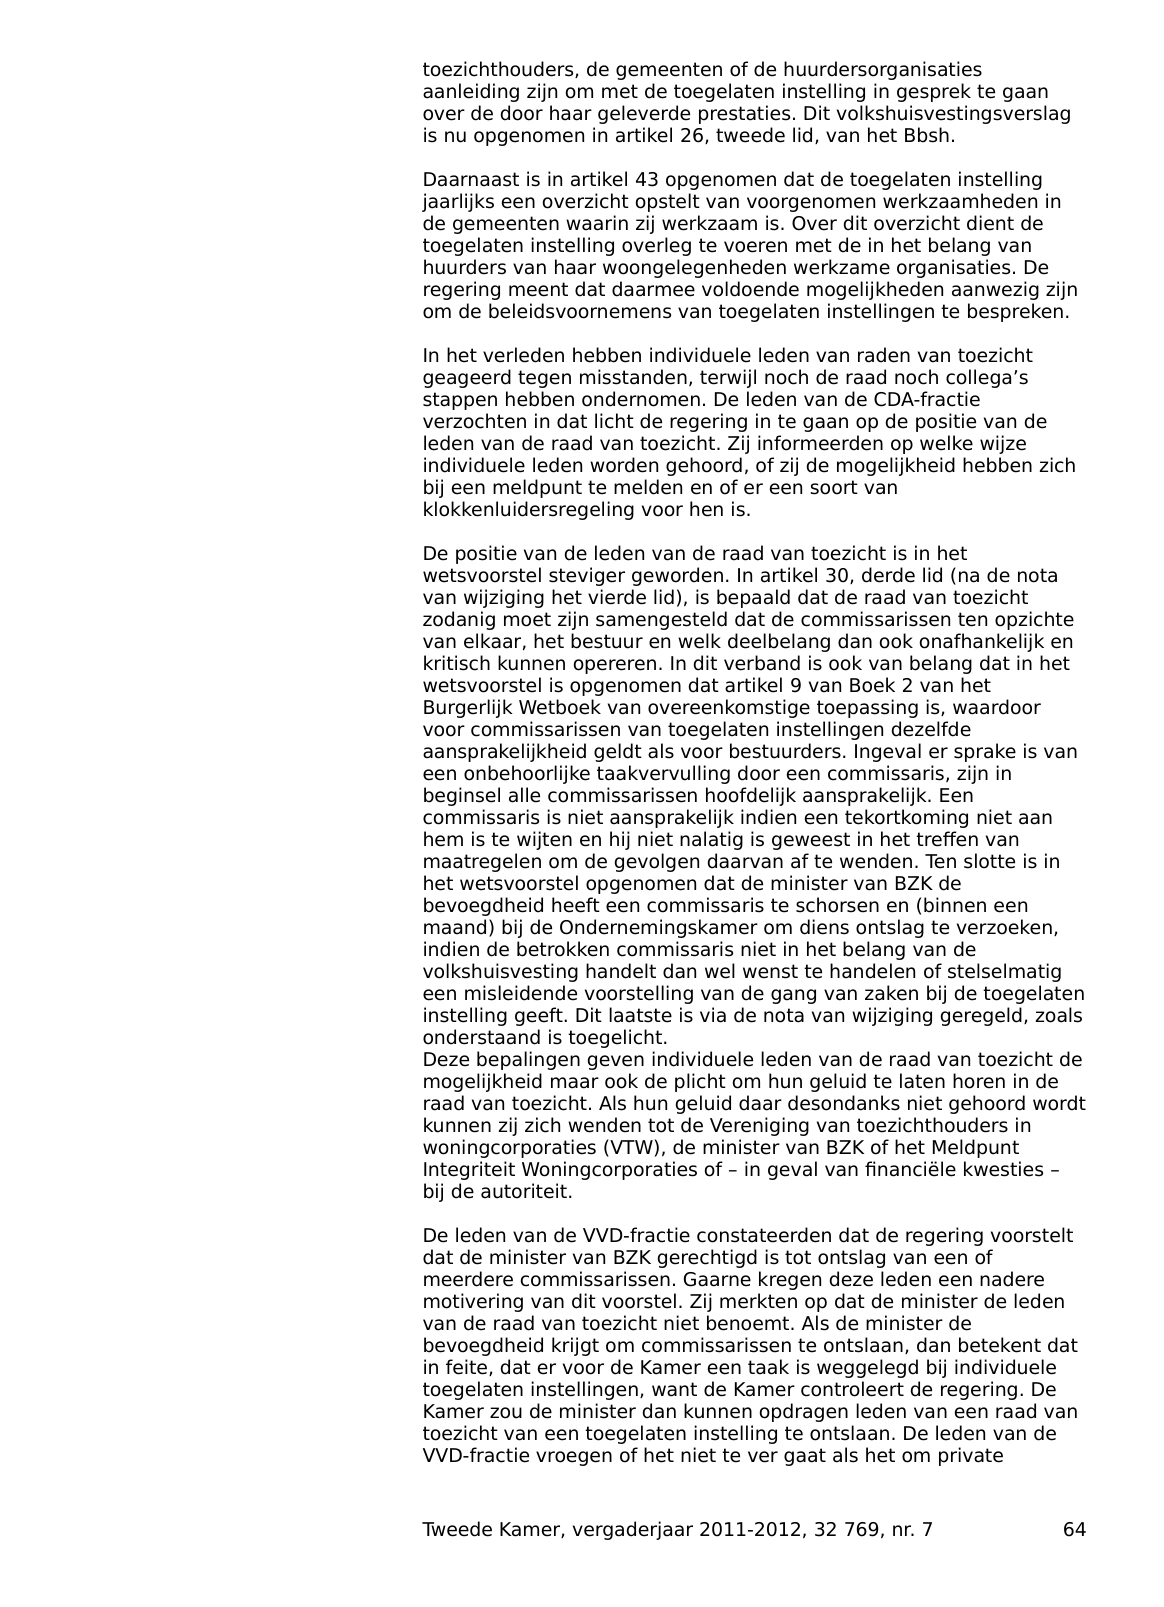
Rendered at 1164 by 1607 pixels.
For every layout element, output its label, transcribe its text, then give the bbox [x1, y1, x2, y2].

text toezichthouders, de gemeenten of de huurdersorganisaties aanleiding zijn om met de toegelaten instelling in gesprek te gaan over de door haar geleverde prestaties. Dit volkshuisvestingsverslag is nu opgenomen in artikel 26, tweede lid, van het Bbsh. [422, 59, 1087, 147]
text Daarnaast is in artikel 43 opgenomen dat de toegelaten instelling jaarlijks een overzicht opstelt van voorgenomen werkzaamheden in de gemeenten waarin zij werkzaam is. Over dit overzicht dient de toegelaten instelling overleg te voeren met de in het belang van huurders van haar woongelegenheden werkzame organisaties. De regering meent dat daarmee voldoende mogelijkheden aanwezig zijn om de beleidsvoornemens van toegelaten instellingen te bespreken. [422, 169, 1087, 323]
text De positie van de leden van de raad van toezicht is in het wetsvoorstel steviger geworden. In artikel 30, derde lid (na de nota van wijziging het vierde lid), is bepaald dat de raad van toezicht zodanig moet zijn samengesteld dat de commissarissen ten opzichte van elkaar, het bestuur en welk deelbelang dan ook onafhankelijk en kritisch kunnen opereren. In dit verband is ook van belang dat in het wetsvoorstel is opgenomen dat artikel 9 van Boek 2 van het Burgerlijk Wetboek van overeenkomstige toepassing is, waardoor voor commissarissen van toegelaten instellingen dezelfde aansprakelijkheid geldt als voor bestuurders. Ingeval er sprake is van een onbehoorlijke taakvervulling door een commissaris, zijn in beginsel alle commissarissen hoofdelijk aansprakelijk. Een commissaris is niet aansprakelijk indien een tekortkoming niet aan hem is te wijten en hij niet nalatig is geweest in het treffen van maatregelen om de gevolgen daarvan af te wenden. Ten slotte is in het wetsvoorstel opgenomen dat de minister van BZK de bevoegdheid heeft een commissaris te schorsen en (binnen een maand) bij de Ondernemingskamer om diens ontslag te verzoeken, indien de betrokken commissaris niet in het belang van de volkshuisvesting handelt dan wel wenst te handelen of stelselmatig een misleidende voorstelling van de gang van zaken bij de toegelaten instelling geeft. Dit laatste is via de nota van wijziging geregeld, zoals onderstaand is toegelicht. [422, 543, 1087, 1049]
text Deze bepalingen geven individuele leden van de raad van toezicht de mogelijkheid maar ook de plicht om hun geluid te laten horen in de raad van toezicht. Als hun geluid daar desondanks niet gehoord wordt kunnen zij zich wenden tot de Vereniging van toezichthouders in woningcorporaties (VTW), de minister van BZK of het Meldpunt Integriteit Woningcorporaties of – in geval van financiële kwesties – bij de autoriteit. [422, 1049, 1087, 1203]
text In het verleden hebben individuele leden van raden van toezicht geageerd tegen misstanden, terwijl noch de raad noch collega’s stappen hebben ondernomen. De leden van de CDA-fractie verzochten in dat licht de regering in te gaan op de positie van de leden van de raad van toezicht. Zij informeerden op welke wijze individuele leden worden gehoord, of zij de mogelijkheid hebben zich bij een meldpunt te melden en of er een soort van klokkenluidersregeling voor hen is. [422, 345, 1087, 521]
text De leden van de VVD-fractie constateerden dat de regering voorstelt dat de minister van BZK gerechtigd is tot ontslag van een of meerdere commissarissen. Gaarne kregen deze leden een nadere motivering van dit voorstel. Zij merkten op dat de minister de leden van de raad van toezicht niet benoemt. Als de minister de bevoegdheid krijgt om commissarissen te ontslaan, dan betekent dat in feite, dat er voor de Kamer een taak is weggelegd bij individuele toegelaten instellingen, want de Kamer controleert de regering. De Kamer zou de minister dan kunnen opdragen leden van een raad van toezicht van een toegelaten instelling te ontslaan. De leden van de VVD-fractie vroegen of het niet te ver gaat als het om private [422, 1225, 1087, 1467]
